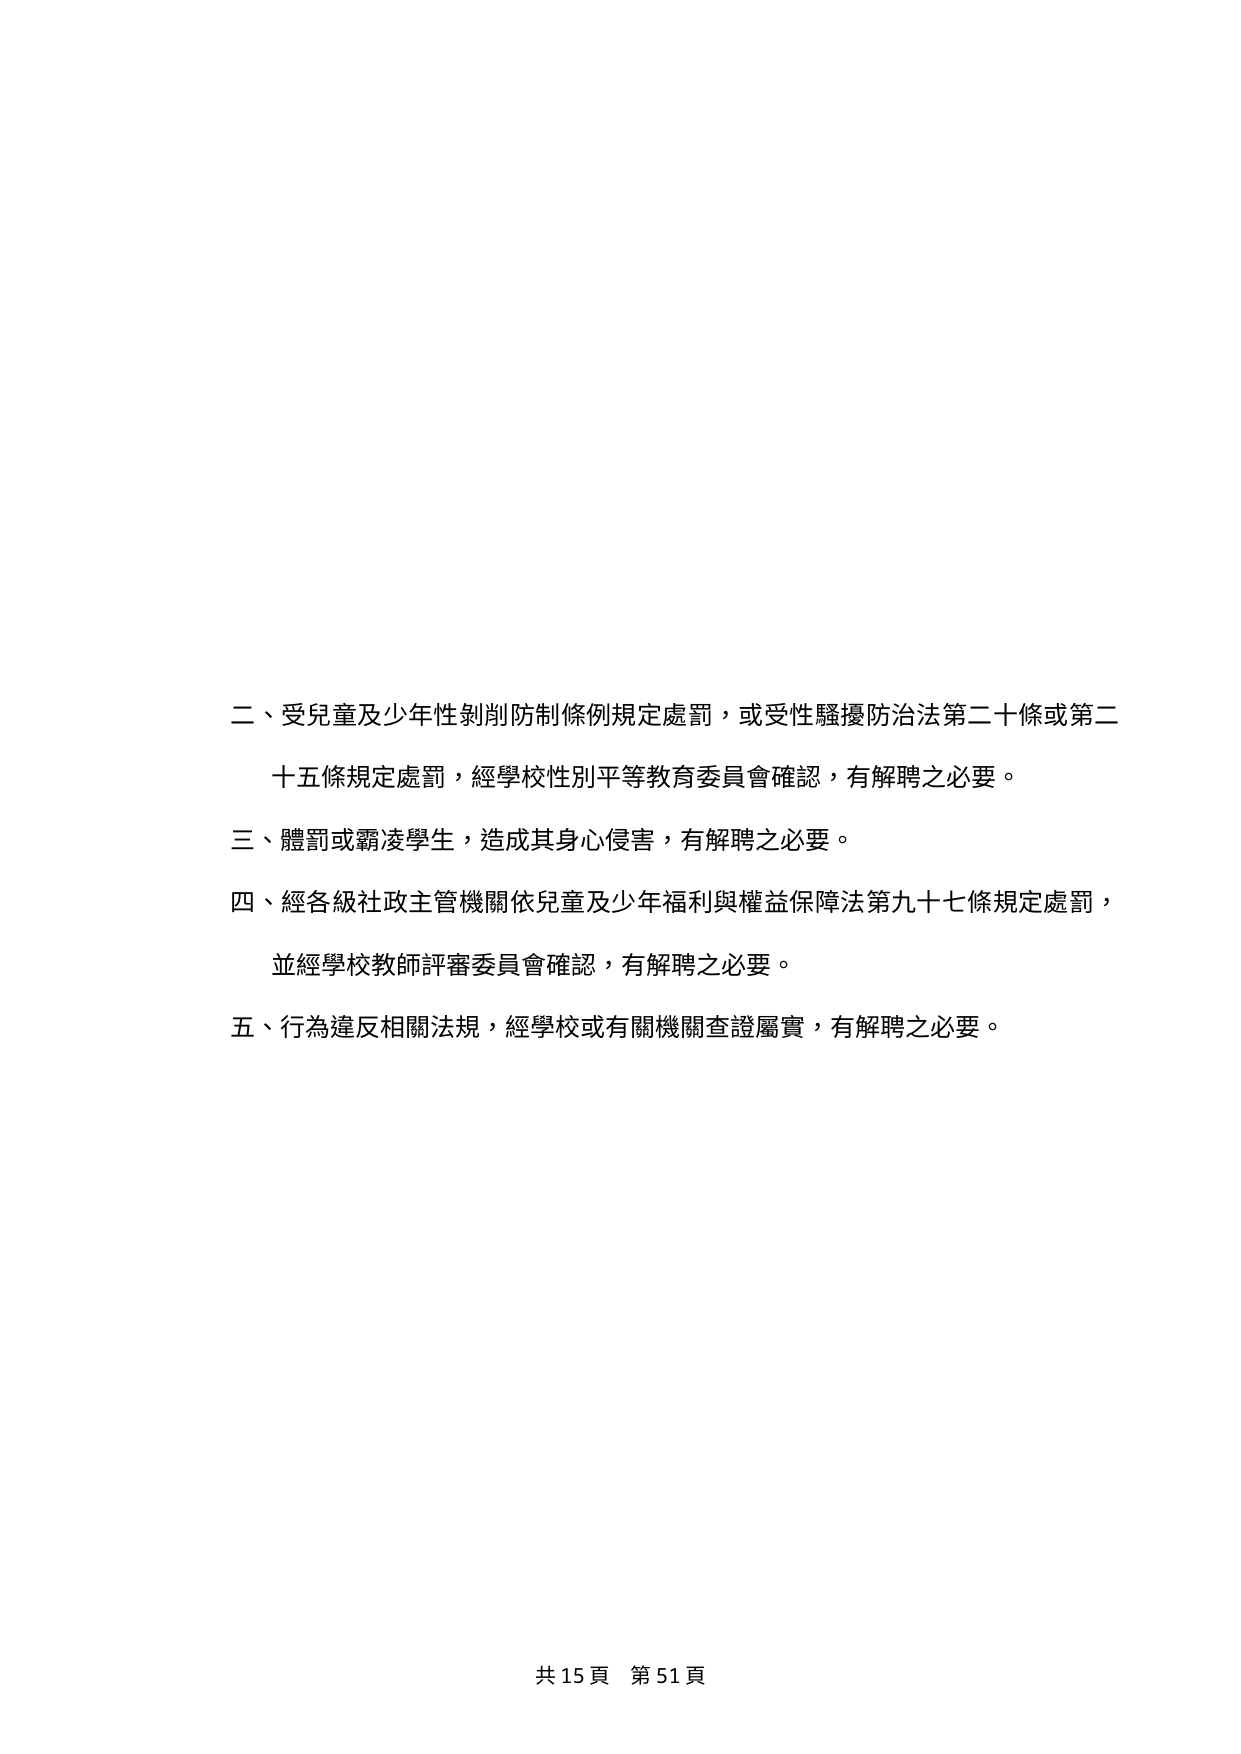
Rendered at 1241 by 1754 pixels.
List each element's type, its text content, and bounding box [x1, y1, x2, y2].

text 四、經各級社政主管機關依兒童及少年福利與權益保障法第九十七條規定處罰，並經學校教師評審委員會確認，有解聘之必要。 [230, 859, 1122, 984]
text 二、受兒童及少年性剝削防制條例規定處罰，或受性騷擾防治法第二十條或第二十五條規定處罰，經學校性別平等教育委員會確認，有解聘之必要。 [230, 672, 1122, 797]
text 三、體罰或霸凌學生，造成其身心侵害，有解聘之必要。 [230, 797, 1122, 859]
text 五、行為違反相關法規，經學校或有關機關查證屬實，有解聘之必要。 [230, 984, 1122, 1047]
